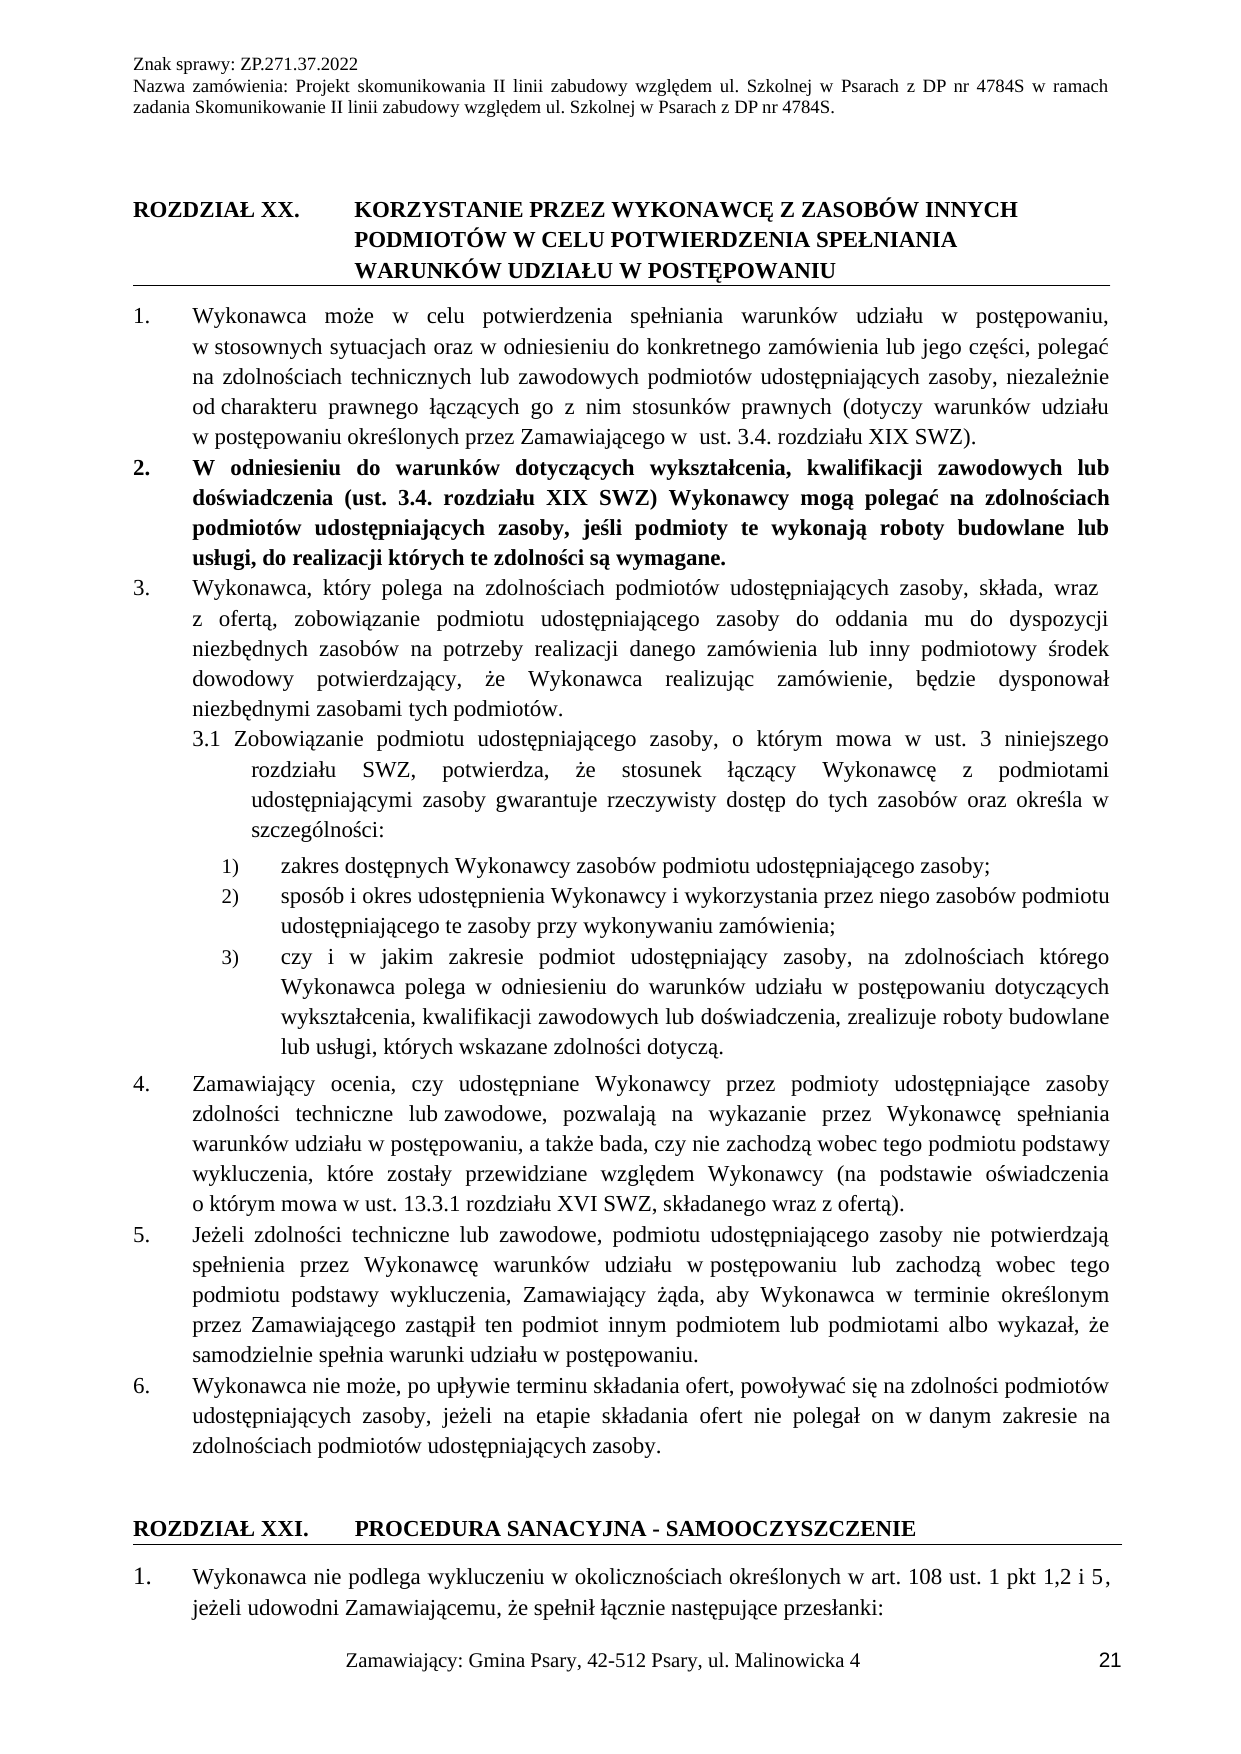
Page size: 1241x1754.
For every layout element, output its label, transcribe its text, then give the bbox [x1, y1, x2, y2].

list Wykonawca nie może, po upływie terminu składania ofert, powoływać się na zdolności podmiotów udostępniających zasoby, jeżeli na etapie składania ofert nie polegał on w danym zakresie na zdolnościach podmiotów udostępniających zasoby. [133, 1372, 1110, 1458]
list zakres dostępnych Wykonawcy zasobów podmiotu udostępniającego zasoby; [221, 852, 1110, 878]
list Zamawiający ocenia, czy udostępniane Wykonawcy przez podmioty udostępniające zasoby zdolności techniczne lub zawodowe, pozwalają na wykazanie przez Wykonawcę spełniania warunków udziału w postępowaniu, a także bada, czy nie zachodzą wobec tego podmiotu podstawy wykluczenia, które zostały przewidziane względem Wykonawcy (na podstawie oświadczenia o którym mowa w ust. 13.3.1 rozdziału XVI SWZ, składanego wraz z ofertą). [133, 1069, 1110, 1217]
text ROZDZIAŁ XXI. PROCEDURA SANACYJNA - SAMOOCZYSZCZENIE [133, 1515, 1122, 1544]
text ROZDZIAŁ XX. KORZYSTANIE PRZEZ WYKONAWCĘ Z ZASOBÓW INNYCH PODMIOTÓW W CELU POTWIERDZENIA SPEŁNIANIA WARUNKÓW UDZIAŁU W POSTĘPOWANIU [133, 196, 1110, 285]
list Wykonawca nie podlega wykluczeniu w okolicznościach określonych w art. 108 ust. 1 pkt 1,2 i 5, jeżeli udowodni Zamawiającemu, że spełnił łącznie następujące przesłanki: [133, 1561, 1110, 1620]
text 3.1 Zobowiązanie podmiotu udostępniającego zasoby, o którym mowa w ust. 3 niniejszego rozdziału SWZ, potwierdza, że stosunek łączący Wykonawcę z podmiotami udostępniającymi zasoby gwarantuje rzeczywisty dostęp do tych zasobów oraz określa w szczególności: [192, 725, 1110, 842]
list Wykonawca może w celu potwierdzenia spełniania warunków udziału w postępowaniu, w stosownych sytuacjach oraz w odniesieniu do konkretnego zamówienia lub jego części, polegać na zdolnościach technicznych lub zawodowych podmiotów udostępniających zasoby, niezależnie od charakteru prawnego łączących go z nim stosunków prawnych (dotyczy warunków udziału w postępowaniu określonych przez Zamawiającego w ust. 3.4. rozdziału XIX SWZ). [133, 302, 1110, 450]
list Jeżeli zdolności techniczne lub zawodowe, podmiotu udostępniającego zasoby nie potwierdzają spełnienia przez Wykonawcę warunków udziału w postępowaniu lub zachodzą wobec tego podmiotu podstawy wykluczenia, Zamawiający żąda, aby Wykonawca w terminie określonym przez Zamawiającego zastąpił ten podmiot innym podmiotem lub podmiotami albo wykazał, że samodzielnie spełnia warunki udziału w postępowaniu. [133, 1221, 1110, 1368]
list sposób i okres udostępnienia Wykonawcy i wykorzystania przez niego zasobów podmiotu udostępniającego te zasoby przy wykonywaniu zamówienia; [221, 882, 1110, 939]
list Wykonawca, który polega na zdolnościach podmiotów udostępniających zasoby, składa, wraz z ofertą, zobowiązanie podmiotu udostępniającego zasoby do oddania mu do dyspozycji niezbędnych zasobów na potrzeby realizacji danego zamówienia lub inny podmiotowy środek dowodowy potwierdzający, że Wykonawca realizując zamówienie, będzie dysponował niezbędnymi zasobami tych podmiotów. [133, 574, 1110, 722]
list W odniesieniu do warunków dotyczących wykształcenia, kwalifikacji zawodowych lub doświadczenia (ust. 3.4. rozdziału XIX SWZ) Wykonawcy mogą polegać na zdolnościach podmiotów udostępniających zasoby, jeśli podmioty te wykonają roboty budowlane lub usługi, do realizacji których te zdolności są wymagane. [133, 453, 1110, 571]
list czy i w jakim zakresie podmiot udostępniający zasoby, na zdolnościach którego Wykonawca polega w odniesieniu do warunków udziału w postępowaniu dotyczących wykształcenia, kwalifikacji zawodowych lub doświadczenia, zrealizuje roboty budowlane lub usługi, których wskazane zdolności dotyczą. [221, 943, 1110, 1060]
